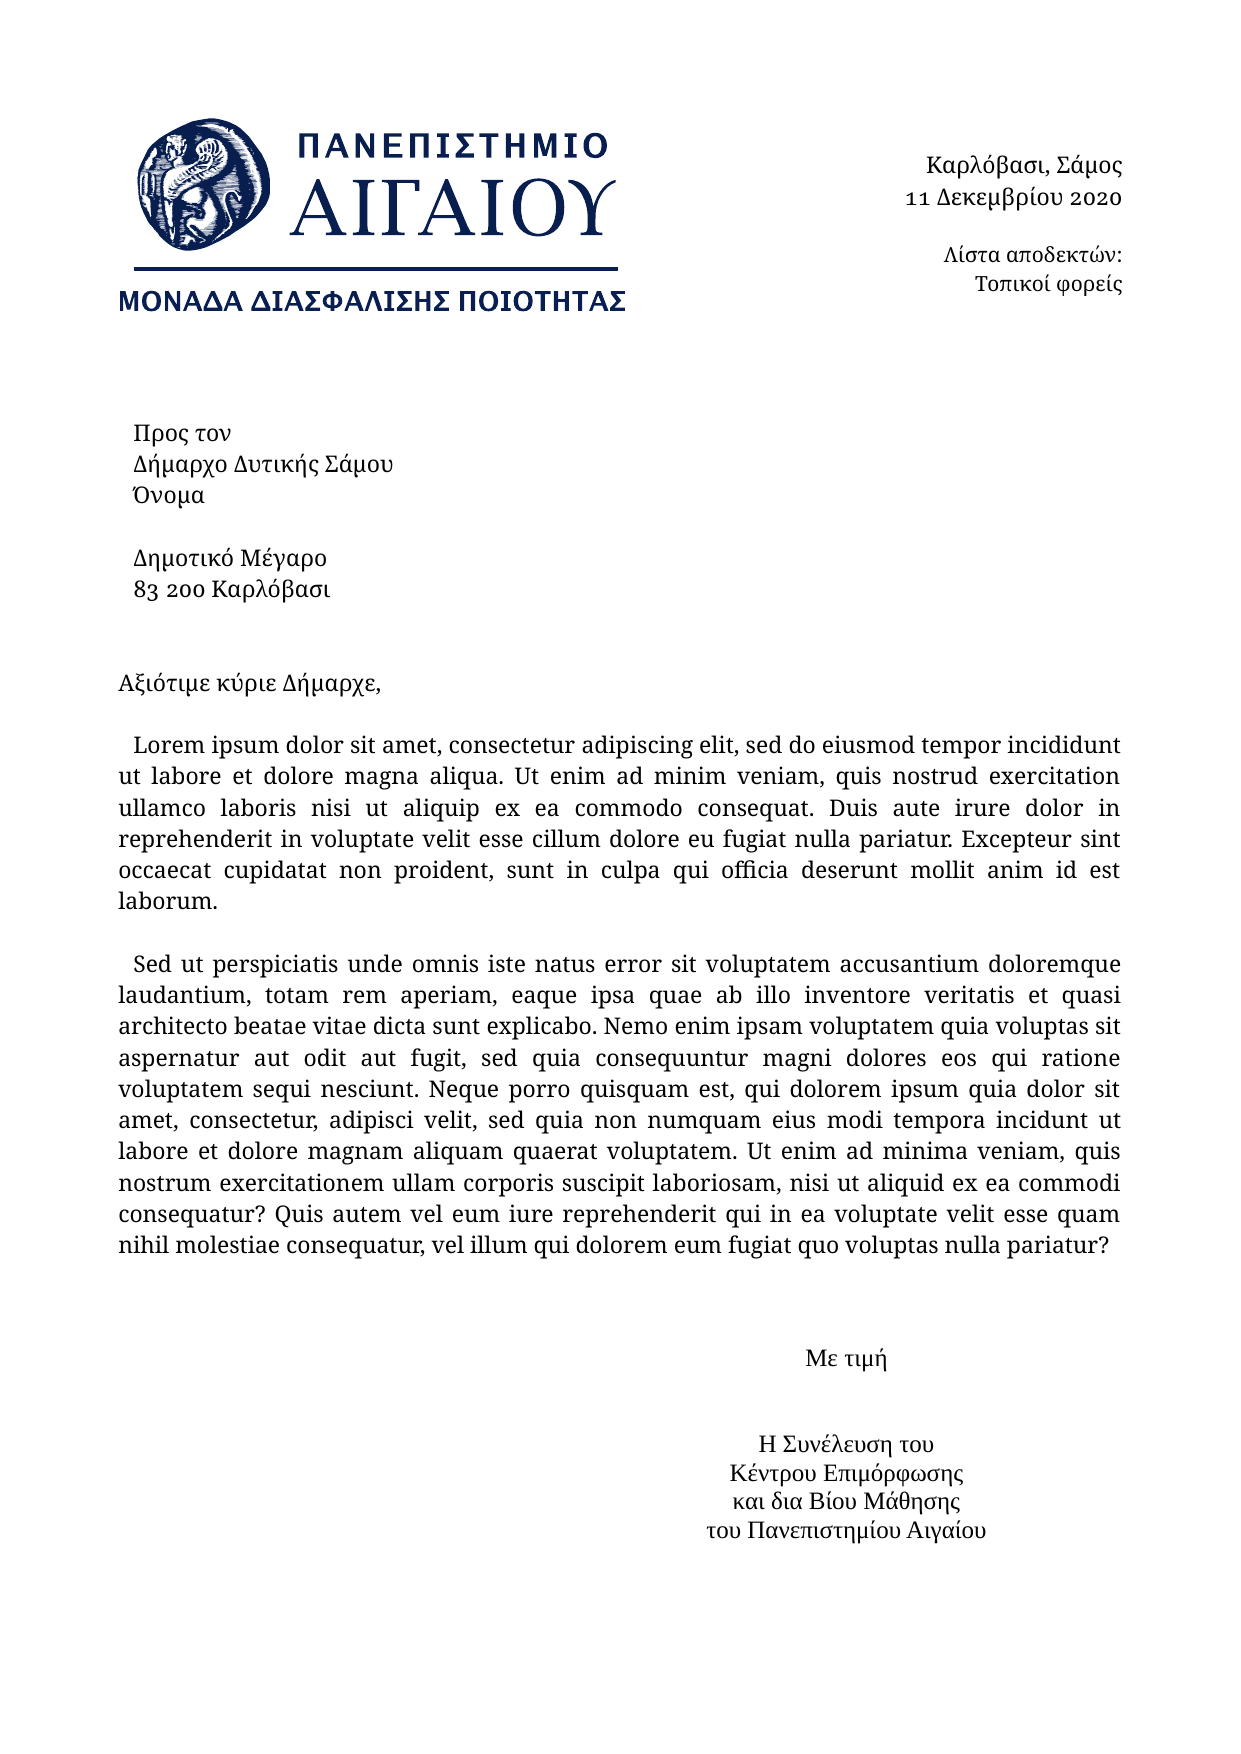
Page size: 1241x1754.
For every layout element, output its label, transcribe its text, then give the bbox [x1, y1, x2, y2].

text [450, 181, 488, 212]
text Δημοτικό Μέγαρο [118, 542, 1122, 573]
text [553, 181, 587, 212]
text Καρλόβασι, Σάμος [259, 149, 1122, 181]
text Τοπικοί φορείς [118, 269, 1122, 297]
text 11 Δεκεμβρίου 2020 [596, 181, 1122, 212]
text [497, 181, 524, 212]
text Προς τον [118, 417, 1122, 448]
text [321, 181, 359, 212]
text [579, 181, 610, 204]
text Λίστα αποδεκτών: [118, 240, 1122, 269]
text [397, 181, 444, 212]
text [262, 181, 315, 212]
text 83 200 Καρλόβασι [118, 573, 1122, 604]
text [522, 182, 556, 212]
text Όνομα [118, 479, 1122, 510]
text Sed ut perspiciatis unde omnis iste natus error sit voluptatem accusantium doloremque laudantium, totam rem aperiam, eaque ipsa quae ab illo inventore veritatis et quasi architecto beatae vitae dicta sunt explicabo. Nemo enim ipsam voluptatem quia voluptas sit aspernatur aut odit aut fugit, sed quia consequuntur magni dolores eos qui ratione voluptatem sequi nesciunt. Neque porro quisquam est, qui dolorem ipsum quia dolor sit amet, consectetur, adipisci velit, sed quia non numquam eius modi tempora incidunt ut labore et dolore magnam aliquam quaerat voluptatem. Ut enim ad minima veniam, quis nostrum exercitationem ullam corporis suscipit laboriosam, nisi ut aliquid ex ea commodi consequatur? Quis autem vel eum iure reprehenderit qui in ea voluptate velit esse quam nihil molestiae consequatur, vel illum qui dolorem eum fugiat quo voluptas nulla pariatur? [118, 948, 1122, 1260]
text [368, 181, 388, 212]
text Δήμαρχο Δυτικής Σάμου [118, 448, 1122, 479]
text Lorem ipsum dolor sit amet, consectetur adipiscing elit, sed do eiusmod tempor incididunt ut labore et dolore magna aliqua. Ut enim ad minim veniam, quis nostrud exercitation ullamco laboris nisi ut aliquip ex ea commodo consequat. Duis aute irure dolor in reprehenderit in voluptate velit esse cillum dolore eu fugiat nulla pariatur. Excepteur sint occaecat cupidatat non proident, sunt in culpa qui officia deserunt mollit anim id est laborum. [118, 729, 1122, 917]
text [118, 149, 147, 181]
text [118, 181, 142, 212]
text Αξιότιμε κύριε Δήμαρχε, [118, 667, 1122, 698]
